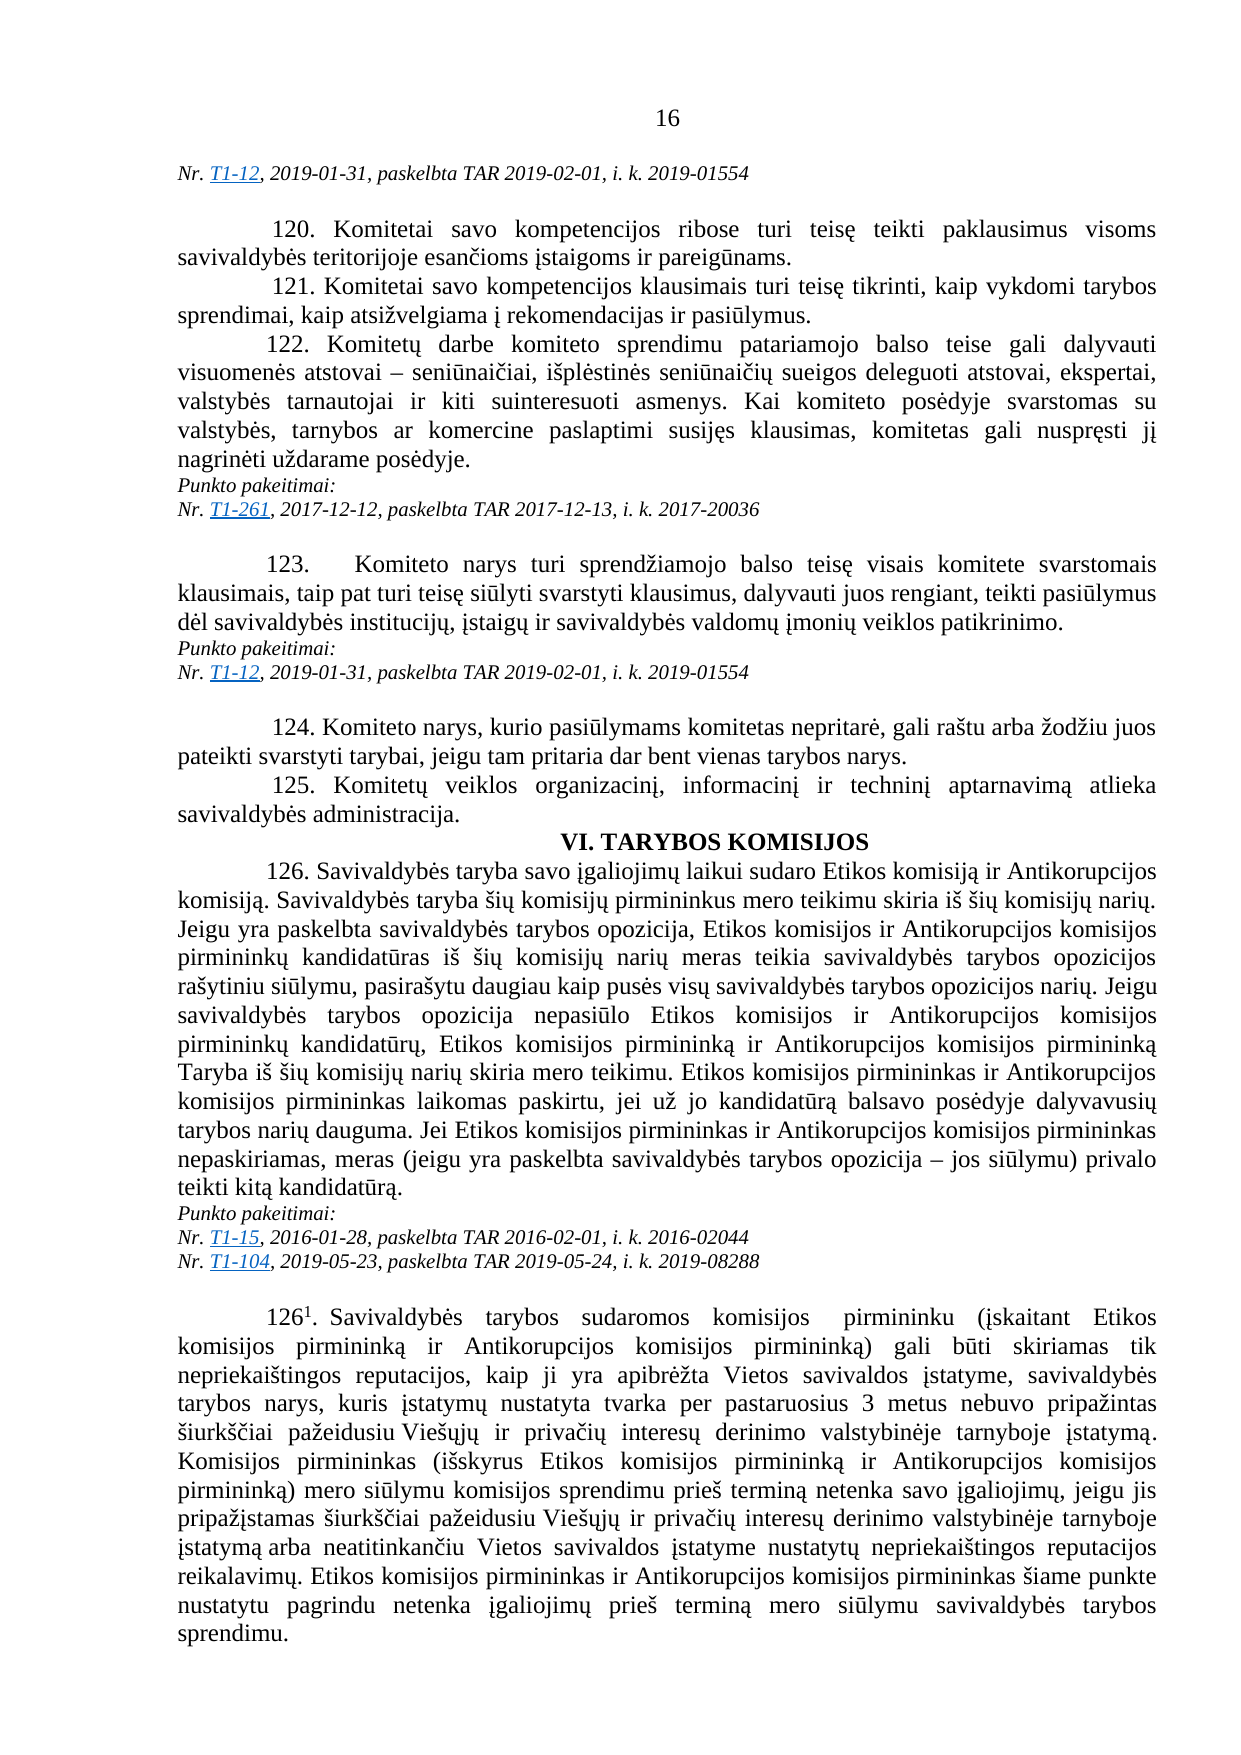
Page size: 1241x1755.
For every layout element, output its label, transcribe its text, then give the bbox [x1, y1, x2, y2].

text 125. Komitetų veiklos organizacinį, informacinį ir techninį aptarnavimą atlieka savivaldybės administracija. [177, 770, 1158, 827]
text 126. Savivaldybės taryba savo įgaliojimų laikui sudaro Etikos komisiją ir Antikorupcijos komisiją. Savivaldybės taryba šių komisijų pirmininkus mero teikimu skiria iš šių komisijų narių. Jeigu yra paskelbta savivaldybės tarybos opozicija, Etikos komisijos ir Antikorupcijos komisijos pirmininkų kandidatūras iš šių komisijų narių meras teikia savivaldybės tarybos opozicijos rašytiniu siūlymu, pasirašytu daugiau kaip pusės visų savivaldybės tarybos opozicijos narių. Jeigu savivaldybės tarybos opozicija nepasiūlo Etikos komisijos ir Antikorupcijos komisijos pirmininkų kandidatūrų, Etikos komisijos pirmininką ir Antikorupcijos komisijos pirmininką Taryba iš šių komisijų narių skiria mero teikimu. Etikos komisijos pirmininkas ir Antikorupcijos komisijos pirmininkas laikomas paskirtu, jei už jo kandidatūrą balsavo posėdyje dalyvavusių tarybos narių dauguma. Jei Etikos komisijos pirmininkas ir Antikorupcijos komisijos pirmininkas nepaskiriamas, meras (jeigu yra paskelbta savivaldybės tarybos opozicija – jos siūlymu) privalo teikti kitą kandidatūrą. [177, 856, 1158, 1201]
text 120. Komitetai savo kompetencijos ribose turi teisę teikti paklausimus visoms savivaldybės teritorijoje esančioms įstaigoms ir pareigūnams. [177, 214, 1158, 271]
text 122. Komitetų darbe komiteto sprendimu patariamojo balso teise gali dalyvauti visuomenės atstovai – seniūnaičiai, išplėstinės seniūnaičių sueigos deleguoti atstovai, ekspertai, valstybės tarnautojai ir kiti suinteresuoti asmenys. Kai komiteto posėdyje svarstomas su valstybės, tarnybos ar komercine paslaptimi susijęs klausimas, komitetas gali nuspręsti jį nagrinėti uždarame posėdyje. [177, 329, 1158, 472]
text 121. Komitetai savo kompetencijos klausimais turi teisę tikrinti, kaip vykdomi tarybos sprendimai, kaip atsižvelgiama į rekomendacijas ir pasiūlymus. [177, 271, 1158, 329]
text VI. TARYBOS KOMISIJOS [177, 827, 1158, 856]
text 1261. Savivaldybės tarybos sudaromos komisijos pirmininku (įskaitant Etikos komisijos pirmininką ir Antikorupcijos komisijos pirmininką) gali būti skiriamas tik nepriekaištingos reputacijos, kaip ji yra apibrėžta Vietos savivaldos įstatyme, savivaldybės tarybos narys, kuris įstatymų nustatyta tvarka per pastaruosius 3 metus nebuvo pripažintas šiurkščiai pažeidusiu Viešųjų ir privačių interesų derinimo valstybinėje tarnyboje įstatymą. Komisijos pirmininkas (išskyrus Etikos komisijos pirmininką ir Antikorupcijos komisijos pirmininką) mero siūlymu komisijos sprendimu prieš terminą netenka savo įgaliojimų, jeigu jis pripažįstamas šiurkščiai pažeidusiu Viešųjų ir privačių interesų derinimo valstybinėje tarnyboje įstatymą arba neatitinkančiu Vietos savivaldos įstatyme nustatytų nepriekaištingos reputacijos reikalavimų. Etikos komisijos pirmininkas ir Antikorupcijos komisijos pirmininkas šiame punkte nustatytu pagrindu netenka įgaliojimų prieš terminą mero siūlymu savivaldybės tarybos sprendimu. [177, 1302, 1158, 1647]
text Nr. T1-12, 2019-01-31, paskelbta TAR 2019-02-01, i. k. 2019-01554 [177, 660, 1158, 684]
text Nr. T1-15, 2016-01-28, paskelbta TAR 2016-02-01, i. k. 2016-02044 [177, 1225, 1158, 1249]
text Punkto pakeitimai: [177, 636, 1158, 660]
text Nr. T1-104, 2019-05-23, paskelbta TAR 2019-05-24, i. k. 2019-08288 [177, 1249, 1158, 1273]
text Nr. T1-12, 2019-01-31, paskelbta TAR 2019-02-01, i. k. 2019-01554 [177, 161, 1158, 185]
text Punkto pakeitimai: [177, 472, 1158, 497]
text Nr. T1-261, 2017-12-12, paskelbta TAR 2017-12-13, i. k. 2017-20036 [177, 497, 1158, 521]
text 123. Komiteto narys turi sprendžiamojo balso teisę visais komitete svarstomais klausimais, taip pat turi teisę siūlyti svarstyti klausimus, dalyvauti juos rengiant, teikti pasiūlymus dėl savivaldybės institucijų, įstaigų ir savivaldybės valdomų įmonių veiklos patikrinimo. [177, 549, 1158, 636]
text 124. Komiteto narys, kurio pasiūlymams komitetas nepritarė, gali raštu arba žodžiu juos pateikti svarstyti tarybai, jeigu tam pritaria dar bent vienas tarybos narys. [177, 712, 1158, 770]
text Punkto pakeitimai: [177, 1201, 1158, 1225]
